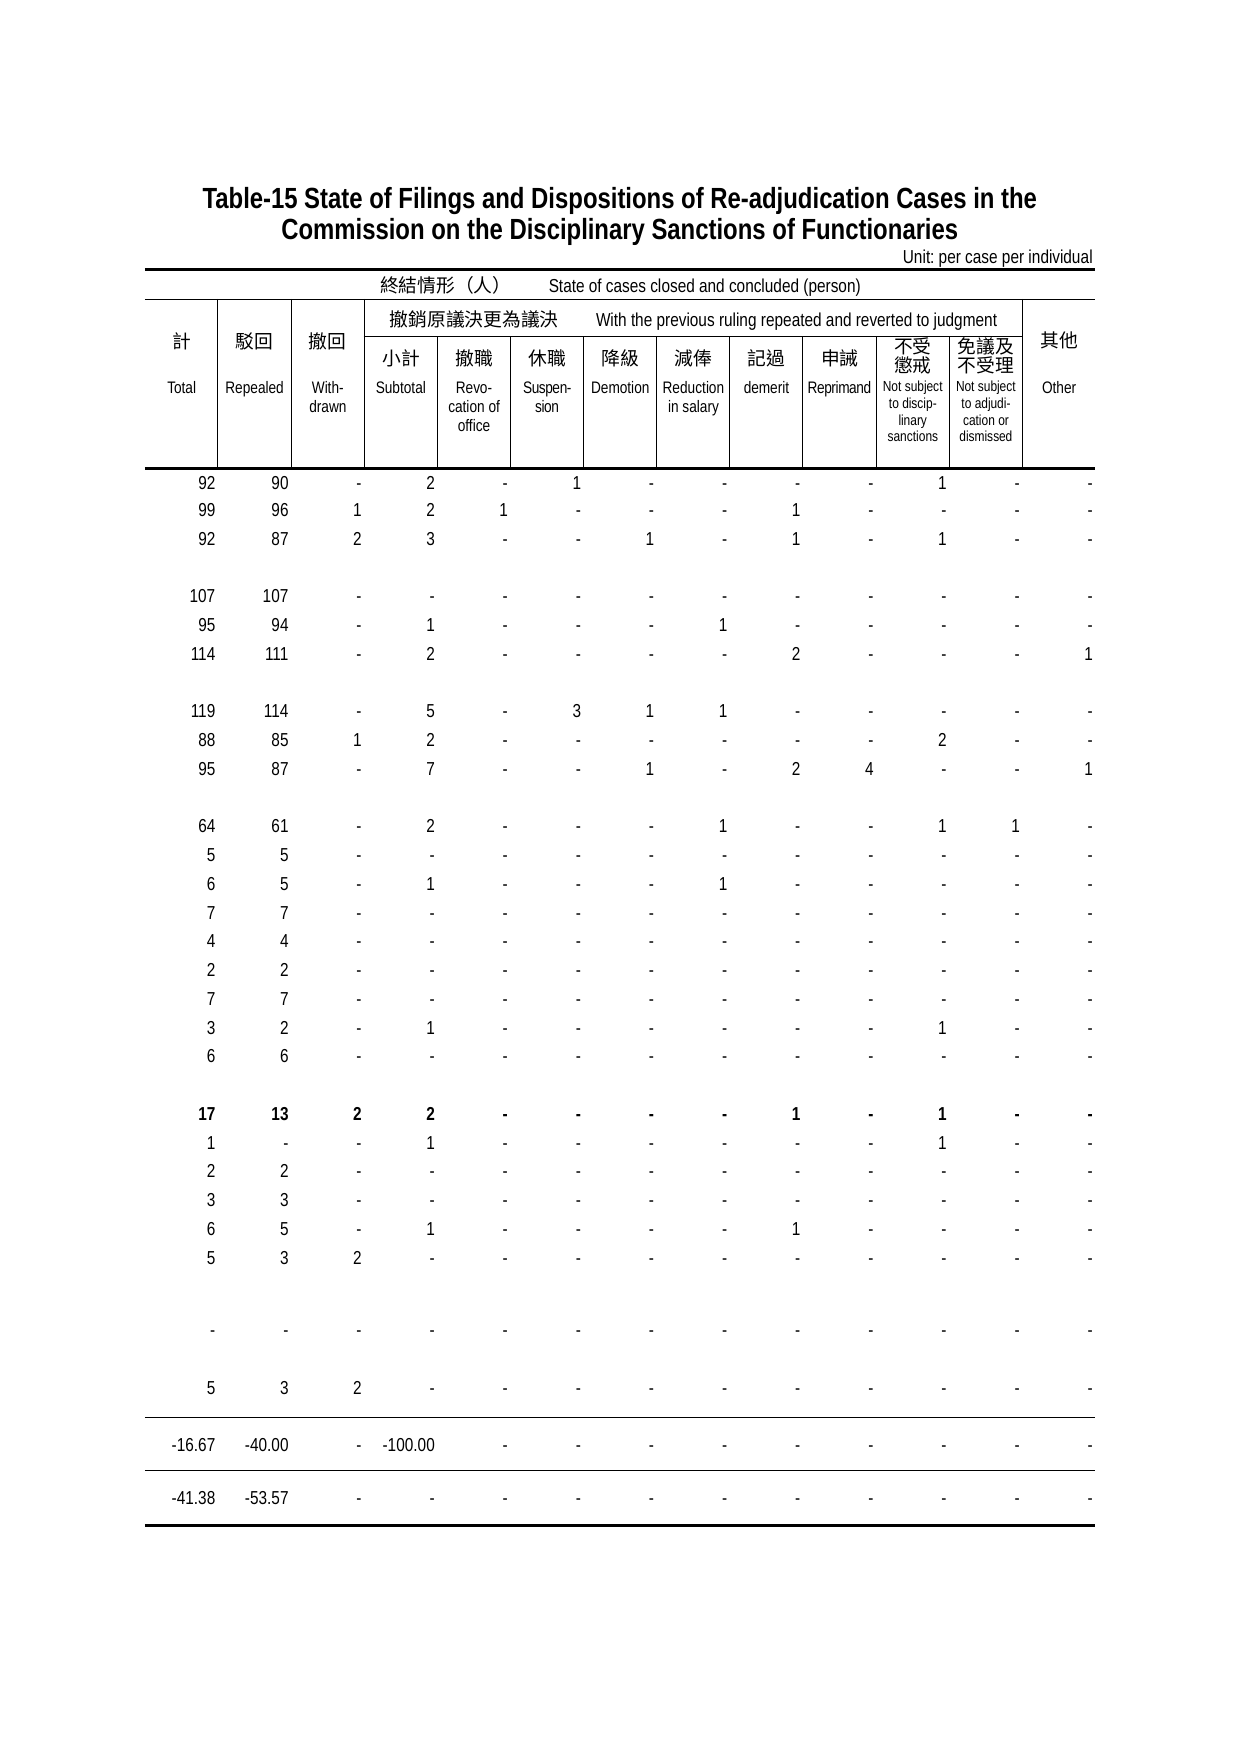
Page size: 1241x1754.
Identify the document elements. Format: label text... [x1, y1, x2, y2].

table_cell Demotion [584, 378, 656, 467]
table_cell - [803, 1186, 876, 1214]
table_cell 1 [730, 524, 803, 553]
table_cell 1 [291, 726, 364, 754]
table_cell 85 [218, 726, 291, 754]
table_cell [437, 553, 510, 582]
table_cell - [364, 1243, 437, 1272]
table_cell - [803, 1013, 876, 1042]
table_cell - [364, 1471, 437, 1523]
table_cell - [510, 611, 583, 639]
table_cell - [657, 984, 730, 1013]
table_cell [145, 668, 218, 697]
table_cell - [364, 1186, 437, 1214]
table_cell - [510, 956, 583, 984]
table_cell - [803, 956, 876, 984]
table_cell - [949, 898, 1022, 927]
table_cell 94 [218, 611, 291, 639]
table_cell [437, 668, 510, 697]
table_cell [364, 783, 437, 812]
table_cell - [1022, 956, 1095, 984]
table_cell 1 [364, 869, 437, 898]
table_cell - [730, 956, 803, 984]
table_cell - [730, 1301, 803, 1359]
table_cell - [291, 1128, 364, 1157]
table_cell - [949, 754, 1022, 783]
table_cell - [657, 1471, 730, 1523]
table_cell - [584, 726, 657, 754]
table_cell - [584, 1301, 657, 1359]
table_cell [657, 783, 730, 812]
table_cell - [949, 639, 1022, 668]
table_cell 87 [218, 524, 291, 553]
table_cell - [876, 1301, 949, 1359]
table_cell - [803, 1128, 876, 1157]
table_cell - [730, 697, 803, 726]
table_cell - [510, 1042, 583, 1071]
table_cell - [584, 1243, 657, 1272]
table_cell [584, 1272, 657, 1301]
table_cell [510, 1272, 583, 1301]
table_cell - [876, 1471, 949, 1523]
table_cell - [291, 984, 364, 1013]
table_cell - [510, 1359, 583, 1417]
table_cell - [803, 927, 876, 956]
table_cell - [510, 812, 583, 841]
table_cell - [949, 524, 1022, 553]
table_cell - [657, 726, 730, 754]
table_cell - [291, 754, 364, 783]
table_cell - [291, 1471, 364, 1523]
table_cell 2 [291, 1099, 364, 1128]
table_cell [876, 668, 949, 697]
table_cell - [949, 1186, 1022, 1214]
table_cell 小計 [365, 337, 437, 378]
table_cell [657, 1071, 730, 1099]
table_cell - [584, 1214, 657, 1243]
table_cell 96 [218, 496, 291, 524]
table_cell - [584, 841, 657, 869]
table_cell 90 [218, 470, 291, 496]
table_cell Not subject to discip- linary sanctions [877, 378, 949, 467]
table_cell 3 [218, 1243, 291, 1272]
table_cell - [949, 841, 1022, 869]
table_cell 1 [364, 1214, 437, 1243]
table_cell - [437, 1214, 510, 1243]
table_cell - [437, 726, 510, 754]
table_cell - [876, 927, 949, 956]
table_cell [364, 1071, 437, 1099]
table_cell - [1022, 1042, 1095, 1071]
table_cell [1022, 1071, 1095, 1099]
table_cell [145, 783, 218, 812]
table_cell - [949, 697, 1022, 726]
table_cell - [949, 1243, 1022, 1272]
table_cell [291, 1272, 364, 1301]
table_cell 114 [218, 697, 291, 726]
table_cell - [1022, 1418, 1095, 1470]
table_cell 1 [584, 524, 657, 553]
table_cell - [1022, 726, 1095, 754]
table_cell - [803, 470, 876, 496]
table_cell - [437, 1243, 510, 1272]
table_cell - [657, 470, 730, 496]
table_cell - [364, 927, 437, 956]
table_cell 1 [437, 496, 510, 524]
table_cell - [364, 984, 437, 1013]
table_cell 1 [291, 496, 364, 524]
table_cell 2 [364, 470, 437, 496]
table_cell - [876, 639, 949, 668]
table_cell - [803, 898, 876, 927]
table_cell - [949, 1301, 1022, 1359]
table_cell 64 [145, 812, 218, 841]
table_cell - [1022, 1186, 1095, 1214]
table_cell - [437, 1128, 510, 1157]
table_cell [218, 783, 291, 812]
table_cell - [584, 1471, 657, 1523]
table_cell - [730, 1013, 803, 1042]
table_cell demerit [730, 378, 802, 467]
table_cell 2 [364, 812, 437, 841]
table_cell - [364, 1359, 437, 1417]
table_cell 7 [145, 984, 218, 1013]
table_cell 5 [145, 1359, 218, 1417]
table_cell - [510, 1418, 583, 1470]
table_cell 1 [364, 1128, 437, 1157]
table_cell - [510, 1186, 583, 1214]
table_cell - [876, 611, 949, 639]
table_cell - [437, 841, 510, 869]
table_cell [145, 1272, 218, 1301]
table_cell [584, 668, 657, 697]
table_cell - [803, 984, 876, 1013]
table_cell 92 [145, 470, 218, 496]
table_cell - [1022, 582, 1095, 611]
table_cell [876, 1272, 949, 1301]
table_cell 4 [145, 927, 218, 956]
table_cell - [364, 841, 437, 869]
table_cell 107 [218, 582, 291, 611]
table_cell - [949, 956, 1022, 984]
table_cell 2 [145, 1157, 218, 1186]
table_cell - [584, 582, 657, 611]
table_cell - [437, 1099, 510, 1128]
table_cell - [364, 956, 437, 984]
table_cell [730, 553, 803, 582]
table_cell -40.00 [218, 1418, 291, 1470]
table_cell - [803, 524, 876, 553]
table_cell 13 [218, 1099, 291, 1128]
table_cell - [584, 1013, 657, 1042]
table_cell - [1022, 1359, 1095, 1417]
table_cell - [876, 984, 949, 1013]
table_cell - [218, 1128, 291, 1157]
table_cell - [657, 1042, 730, 1071]
table_cell - [437, 956, 510, 984]
table_cell 2 [291, 524, 364, 553]
table_cell - [364, 582, 437, 611]
table_cell - [803, 869, 876, 898]
table_cell - [510, 524, 583, 553]
table_cell - [1022, 697, 1095, 726]
table_cell - [584, 812, 657, 841]
table_cell [218, 668, 291, 697]
table_cell Suspen- sion [511, 378, 583, 467]
table_cell - [291, 1042, 364, 1071]
table_cell [876, 553, 949, 582]
table_cell - [657, 841, 730, 869]
table_cell 2 [364, 639, 437, 668]
table_cell - [876, 869, 949, 898]
table_cell [584, 1071, 657, 1099]
table_cell - [1022, 1301, 1095, 1359]
table_cell 計 [145, 300, 217, 378]
table_cell - [437, 611, 510, 639]
table_cell - [949, 869, 1022, 898]
table_cell [949, 668, 1022, 697]
table_cell - [584, 1359, 657, 1417]
table_cell [584, 553, 657, 582]
table_cell - [876, 841, 949, 869]
table_cell 95 [145, 754, 218, 783]
table_cell - [584, 1042, 657, 1071]
table_cell [218, 1272, 291, 1301]
table_cell -100.00 [364, 1418, 437, 1470]
table_cell Reprimand [803, 378, 876, 467]
table_cell 1 [1022, 754, 1095, 783]
table_cell 1 [876, 1013, 949, 1042]
table_cell - [584, 470, 657, 496]
table_cell Total [145, 378, 217, 467]
table_cell - [657, 639, 730, 668]
table_cell - [1022, 470, 1095, 496]
table_cell - [803, 1157, 876, 1186]
table_cell [803, 1071, 876, 1099]
table_cell - [437, 470, 510, 496]
table_cell - [949, 1157, 1022, 1186]
table_cell 5 [218, 1214, 291, 1243]
table_cell 降級 [584, 337, 656, 378]
table_cell - [1022, 1128, 1095, 1157]
table_cell - [803, 726, 876, 754]
table_cell 1 [730, 1214, 803, 1243]
table_cell - [364, 898, 437, 927]
table_cell - [1022, 898, 1095, 927]
table_cell - [1022, 1471, 1095, 1523]
table_cell - [437, 639, 510, 668]
table_cell [291, 783, 364, 812]
table_cell 6 [218, 1042, 291, 1071]
table_cell - [584, 1157, 657, 1186]
table_cell - [730, 841, 803, 869]
table_cell -53.57 [218, 1471, 291, 1523]
table_cell 1 [145, 1128, 218, 1157]
table_cell - [1022, 1157, 1095, 1186]
table_cell - [949, 1099, 1022, 1128]
table_cell - [364, 1042, 437, 1071]
table_cell 1 [657, 812, 730, 841]
table_cell - [730, 582, 803, 611]
table_cell - [437, 1359, 510, 1417]
table_cell - [730, 1418, 803, 1470]
table_cell 7 [218, 898, 291, 927]
table_cell 2 [145, 956, 218, 984]
table_cell - [1022, 869, 1095, 898]
table_cell [437, 1272, 510, 1301]
table_cell - [803, 1359, 876, 1417]
table_cell 5 [145, 1243, 218, 1272]
table_cell - [949, 582, 1022, 611]
table_cell [437, 783, 510, 812]
table_cell - [510, 1243, 583, 1272]
table_cell - [510, 841, 583, 869]
table_cell - [730, 1471, 803, 1523]
table_cell - [291, 1013, 364, 1042]
table_cell [730, 783, 803, 812]
table_cell - [876, 898, 949, 927]
table_cell - [949, 1214, 1022, 1243]
table_cell - [803, 812, 876, 841]
table_cell - [584, 611, 657, 639]
table_cell - [291, 639, 364, 668]
table_cell - [1022, 927, 1095, 956]
table_cell 5 [145, 841, 218, 869]
table_cell - [803, 1243, 876, 1272]
table_cell - [437, 1301, 510, 1359]
table_cell - [510, 1471, 583, 1523]
text Unit: per case per individual [148, 246, 1092, 268]
table_cell - [657, 898, 730, 927]
table_cell 2 [291, 1359, 364, 1417]
table_cell - [437, 984, 510, 1013]
table_cell - [876, 1418, 949, 1470]
table_cell - [291, 841, 364, 869]
table_cell - [291, 1157, 364, 1186]
table_cell - [657, 1214, 730, 1243]
table_cell - [657, 1186, 730, 1214]
table_cell 5 [218, 869, 291, 898]
table_cell [364, 553, 437, 582]
table_cell [510, 553, 583, 582]
table_cell - [437, 898, 510, 927]
table_cell - [949, 984, 1022, 1013]
table_cell - [510, 639, 583, 668]
table_cell - [291, 927, 364, 956]
table_cell [510, 668, 583, 697]
table_cell [657, 1272, 730, 1301]
table_cell 1 [364, 611, 437, 639]
table_cell - [876, 697, 949, 726]
table_cell 99 [145, 496, 218, 524]
table_cell - [291, 611, 364, 639]
table_cell - [657, 956, 730, 984]
table_cell - [510, 754, 583, 783]
table_cell - [949, 1418, 1022, 1470]
table_cell 119 [145, 697, 218, 726]
table_cell 1 [657, 611, 730, 639]
table_cell 1 [510, 470, 583, 496]
table_cell - [218, 1301, 291, 1359]
table_cell Revo- cation of office [438, 378, 510, 467]
table_cell - [876, 1157, 949, 1186]
table_cell - [1022, 1099, 1095, 1128]
table_cell [730, 1071, 803, 1099]
table_cell - [584, 898, 657, 927]
table_cell - [1022, 611, 1095, 639]
table_cell 1 [876, 1128, 949, 1157]
table_cell - [876, 1359, 949, 1417]
table_cell - [437, 812, 510, 841]
table_cell 1 [730, 1099, 803, 1128]
table_cell - [1022, 1243, 1095, 1272]
table_cell [949, 783, 1022, 812]
table_cell - [949, 1359, 1022, 1417]
table_cell - [949, 927, 1022, 956]
table_cell [803, 783, 876, 812]
table_cell 減俸 [657, 337, 729, 378]
table_cell With- drawn [292, 378, 364, 467]
table_cell - [584, 956, 657, 984]
table_cell - [876, 754, 949, 783]
table_cell [510, 1071, 583, 1099]
table_cell - [803, 639, 876, 668]
table_cell - [730, 869, 803, 898]
table_cell - [291, 1418, 364, 1470]
table_cell 其他 [1023, 300, 1095, 378]
table_cell [291, 668, 364, 697]
table_cell 1 [584, 697, 657, 726]
table_cell - [949, 611, 1022, 639]
table_cell - [803, 1214, 876, 1243]
table_cell Subtotal [365, 378, 437, 467]
table_cell - [510, 496, 583, 524]
table_cell - [510, 927, 583, 956]
table_cell [730, 668, 803, 697]
table_cell - [730, 984, 803, 1013]
table_cell - [510, 726, 583, 754]
table_cell 1 [876, 1099, 949, 1128]
table_cell 4 [803, 754, 876, 783]
table_cell 7 [145, 898, 218, 927]
table_cell - [876, 582, 949, 611]
table_cell - [803, 1301, 876, 1359]
table_cell 1 [876, 812, 949, 841]
table_cell 5 [364, 697, 437, 726]
table_cell [364, 668, 437, 697]
table_cell - [364, 1157, 437, 1186]
table_cell - [876, 1186, 949, 1214]
table_cell - [730, 726, 803, 754]
table_cell [1022, 668, 1095, 697]
table_cell [657, 553, 730, 582]
table_cell - [437, 1042, 510, 1071]
table_cell - [657, 754, 730, 783]
table_cell 撤職 [438, 337, 510, 378]
table_cell [364, 1272, 437, 1301]
table_cell - [437, 582, 510, 611]
table_cell 92 [145, 524, 218, 553]
table_cell - [949, 726, 1022, 754]
table_cell - [584, 984, 657, 1013]
table_cell - [291, 1186, 364, 1214]
table_cell - [510, 898, 583, 927]
table_cell - [584, 639, 657, 668]
table_header 終結情形（人） State of cases closed and concluded (person) [145, 271, 1095, 299]
table_cell 不受 懲戒 [877, 337, 949, 378]
table_cell [510, 783, 583, 812]
table_cell 88 [145, 726, 218, 754]
table_cell - [730, 898, 803, 927]
table_cell - [510, 1301, 583, 1359]
table_cell - [437, 1013, 510, 1042]
table_cell 6 [145, 1214, 218, 1243]
table_cell - [803, 697, 876, 726]
table_cell - [730, 1186, 803, 1214]
table_cell - [657, 1301, 730, 1359]
table_cell 3 [218, 1186, 291, 1214]
table_cell - [876, 1214, 949, 1243]
table_cell - [730, 470, 803, 496]
table_cell - [291, 956, 364, 984]
table_cell - [803, 1042, 876, 1071]
table_cell [730, 1272, 803, 1301]
table_cell 3 [510, 697, 583, 726]
table_cell 1 [364, 1013, 437, 1042]
table_cell 2 [291, 1243, 364, 1272]
table_cell [803, 553, 876, 582]
table_cell [218, 553, 291, 582]
table_cell [657, 668, 730, 697]
table_cell 2 [364, 1099, 437, 1128]
table_cell - [657, 1157, 730, 1186]
table_cell - [657, 1418, 730, 1470]
table_cell - [730, 1243, 803, 1272]
table_cell 111 [218, 639, 291, 668]
table_cell 休職 [511, 337, 583, 378]
table_cell - [291, 812, 364, 841]
table_cell 2 [876, 726, 949, 754]
table_cell - [730, 1157, 803, 1186]
table_cell - [437, 1186, 510, 1214]
table_cell 3 [364, 524, 437, 553]
table_cell 87 [218, 754, 291, 783]
table_cell - [949, 1013, 1022, 1042]
table_cell - [584, 496, 657, 524]
table_cell - [437, 697, 510, 726]
table_cell [145, 553, 218, 582]
table_cell 7 [364, 754, 437, 783]
table_cell 1 [657, 697, 730, 726]
table_cell - [437, 1471, 510, 1523]
table_cell - [949, 1042, 1022, 1071]
table_cell - [584, 927, 657, 956]
table_cell [145, 1071, 218, 1099]
table_cell [437, 1071, 510, 1099]
table_cell - [730, 1128, 803, 1157]
text Table-15 State of Filings and Dispositions of Re-adjudication Cases in the Commission on the Disciplinary Sanctions of Functionaries [148, 183, 1092, 246]
table_cell 61 [218, 812, 291, 841]
table_cell 免議及不受理 [950, 337, 1022, 378]
table_cell - [730, 1359, 803, 1417]
table_cell - [510, 1013, 583, 1042]
table_cell - [510, 984, 583, 1013]
table_cell - [657, 1359, 730, 1417]
table_cell 2 [364, 496, 437, 524]
table_cell Reduction in salary [657, 378, 729, 467]
table_cell - [949, 470, 1022, 496]
table_cell - [291, 470, 364, 496]
table_cell [218, 1071, 291, 1099]
table_cell - [657, 1099, 730, 1128]
table_cell 撤銷原議決更為議決 With the previous ruling repeated and reverted to judgment [365, 300, 1022, 336]
table_cell 2 [218, 1157, 291, 1186]
table_cell 95 [145, 611, 218, 639]
table_cell - [876, 956, 949, 984]
table_cell 4 [218, 927, 291, 956]
table_cell [1022, 783, 1095, 812]
table_cell [949, 1272, 1022, 1301]
table_cell [949, 553, 1022, 582]
table_cell - [584, 1128, 657, 1157]
table_cell 1 [876, 470, 949, 496]
table_cell - [803, 1418, 876, 1470]
table_cell - [437, 524, 510, 553]
table_cell [876, 783, 949, 812]
table_cell 114 [145, 639, 218, 668]
table_cell - [291, 898, 364, 927]
table_cell - [1022, 841, 1095, 869]
table_cell - [437, 754, 510, 783]
table_cell 駁回 [218, 300, 291, 378]
table_cell 2 [364, 726, 437, 754]
table_cell - [730, 1042, 803, 1071]
table_cell 3 [218, 1359, 291, 1417]
table_cell - [803, 611, 876, 639]
table_cell - [876, 496, 949, 524]
table_cell [584, 783, 657, 812]
table_cell - [803, 582, 876, 611]
table_cell 1 [730, 496, 803, 524]
table_cell -41.38 [145, 1471, 218, 1523]
table_cell [876, 1071, 949, 1099]
table_cell - [949, 496, 1022, 524]
table_cell - [949, 1128, 1022, 1157]
table_cell - [584, 1186, 657, 1214]
table_cell - [437, 1157, 510, 1186]
table_cell 6 [145, 869, 218, 898]
table_cell Other [1023, 378, 1095, 467]
table_cell - [1022, 1214, 1095, 1243]
table_cell [291, 553, 364, 582]
table_cell 17 [145, 1099, 218, 1128]
table_cell - [291, 582, 364, 611]
table_cell - [876, 1042, 949, 1071]
table_cell - [437, 927, 510, 956]
table_cell 2 [730, 754, 803, 783]
table_cell - [949, 1471, 1022, 1523]
table_cell [291, 1071, 364, 1099]
table_cell - [803, 496, 876, 524]
table_cell - [1022, 984, 1095, 1013]
table_cell 2 [730, 639, 803, 668]
table_cell [1022, 553, 1095, 582]
table_cell [949, 1071, 1022, 1099]
table_cell - [510, 1099, 583, 1128]
table_cell - [803, 841, 876, 869]
table_cell [1022, 1272, 1095, 1301]
table_cell [803, 1272, 876, 1301]
table_cell - [657, 1128, 730, 1157]
table_cell - [730, 611, 803, 639]
table_cell 1 [584, 754, 657, 783]
table_cell 3 [145, 1186, 218, 1214]
table_cell - [291, 1301, 364, 1359]
table_cell - [657, 1243, 730, 1272]
table_cell - [584, 1418, 657, 1470]
table_cell 1 [949, 812, 1022, 841]
table_cell - [657, 524, 730, 553]
table_cell 申誡 [803, 337, 876, 378]
table_cell 2 [218, 956, 291, 984]
table_cell - [730, 812, 803, 841]
table_cell - [657, 1013, 730, 1042]
table_cell 107 [145, 582, 218, 611]
table_cell - [1022, 1013, 1095, 1042]
table_cell - [803, 1471, 876, 1523]
table_cell 1 [1022, 639, 1095, 668]
table_cell - [510, 1157, 583, 1186]
table_cell - [364, 1301, 437, 1359]
table_cell - [730, 927, 803, 956]
table_cell 6 [145, 1042, 218, 1071]
table_cell - [510, 582, 583, 611]
table_cell - [657, 582, 730, 611]
table_cell - [145, 1301, 218, 1359]
table_cell 記過 [730, 337, 802, 378]
table_cell 撤回 [292, 300, 364, 378]
table_cell Not subject to adjudi- cation or dismissed [950, 378, 1022, 467]
table_cell 7 [218, 984, 291, 1013]
table_cell - [803, 1099, 876, 1128]
table_cell - [510, 869, 583, 898]
table_cell - [510, 1128, 583, 1157]
table_cell - [584, 869, 657, 898]
table_cell - [437, 1418, 510, 1470]
table_cell - [291, 869, 364, 898]
table_cell - [510, 1214, 583, 1243]
table_cell 1 [657, 869, 730, 898]
table_cell 3 [145, 1013, 218, 1042]
table_cell [803, 668, 876, 697]
table_cell - [291, 697, 364, 726]
table_cell - [437, 869, 510, 898]
table_cell Repealed [218, 378, 291, 467]
table_cell - [657, 496, 730, 524]
table_cell -16.67 [145, 1418, 218, 1470]
table_cell - [657, 927, 730, 956]
table_cell 1 [876, 524, 949, 553]
table_cell - [1022, 524, 1095, 553]
table_cell - [1022, 496, 1095, 524]
table_cell - [291, 1214, 364, 1243]
table_cell 2 [218, 1013, 291, 1042]
table_cell - [876, 1243, 949, 1272]
table_cell - [1022, 812, 1095, 841]
table_cell 5 [218, 841, 291, 869]
table_cell - [584, 1099, 657, 1128]
